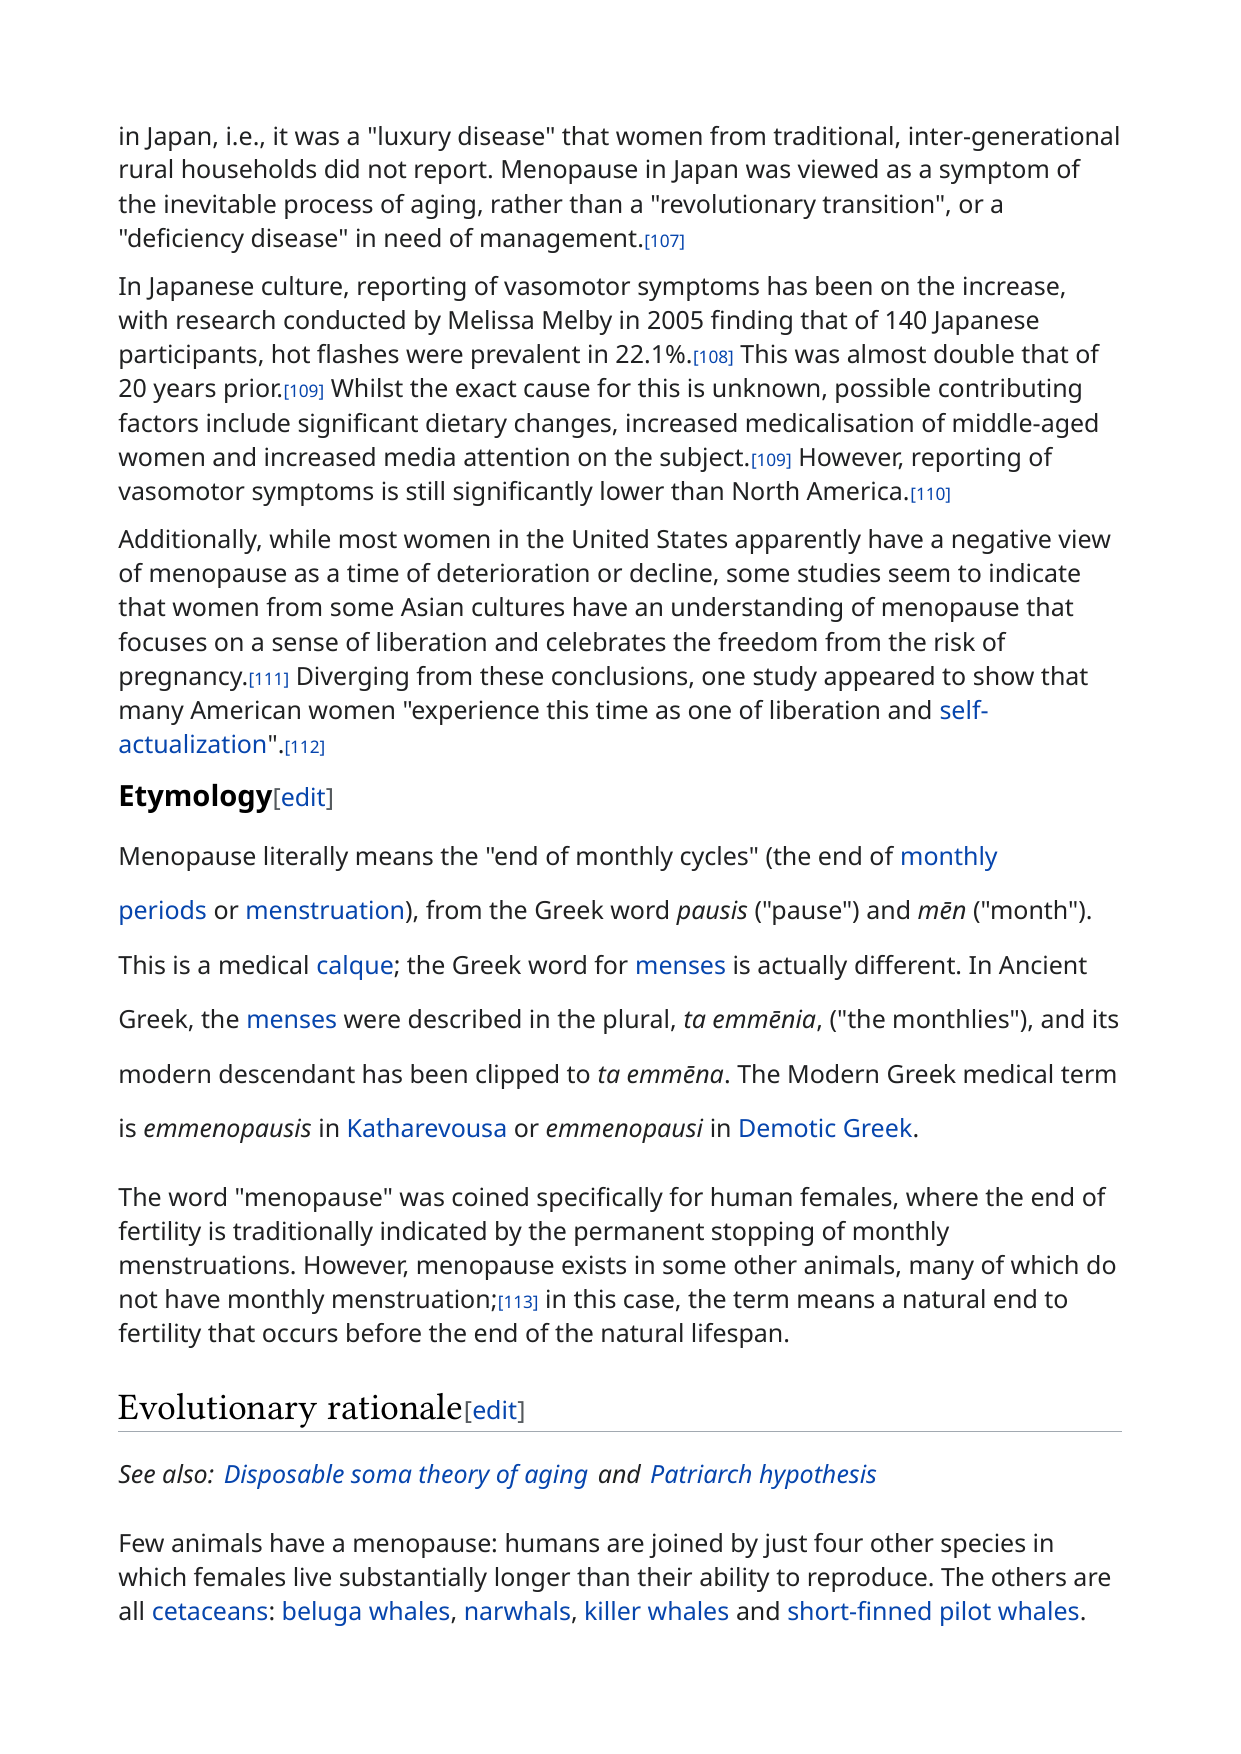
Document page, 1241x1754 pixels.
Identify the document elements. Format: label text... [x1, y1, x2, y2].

text The word "menopause" was coined specifically for human females, where the end of fertility is traditionally indicated by the permanent stopping of monthly menstruations. However, menopause exists in some other animals, many of which do not have monthly menstruation;[113] in this case, the term means a natural end to fertility that occurs before the end of the natural lifespan. [118, 1180, 1122, 1350]
text in Japan, i.e., it was a "luxury disease" that women from traditional, inter-generational rural households did not report. Menopause in Japan was viewed as a symptom of the inevitable process of aging, rather than a "revolutionary transition", or a "deficiency disease" in need of management.[107] [118, 118, 1122, 254]
text Additionally, while most women in the United States apparently have a negative view of menopause as a time of deterioration or decline, some studies seem to indicate that women from some Asian cultures have an understanding of menopause that focuses on a sense of liberation and celebrates the freedom from the risk of pregnancy.[111] Diverging from these conclusions, one study appeared to show that many American women "experience this time as one of liberation and self-actualization".[112] [118, 522, 1122, 760]
text See also: Disposable soma theory of aging and Patriarch hypothesis [118, 1457, 1122, 1491]
subtitle Evolutionary rationale[edit] [118, 1386, 1122, 1431]
text In Japanese culture, reporting of vasomotor symptoms has been on the increase, with research conducted by Melissa Melby in 2005 finding that of 140 Japanese participants, hot flashes were prevalent in 22.1%.[108] This was almost double that of 20 years prior.[109] Whilst the exact cause for this is unknown, possible contributing factors include significant dietary changes, increased medicalisation of middle-aged women and increased media attention on the subject.[109] However, reporting of vasomotor symptoms is still significantly lower than North America.[110] [118, 269, 1122, 507]
subtitle Etymology[edit] [118, 775, 1122, 815]
text Menopause literally means the "end of monthly cycles" (the end of monthly periods or menstruation), from the Greek word pausis ("pause") and mēn ("month"). This is a medical calque; the Greek word for menses is actually different. In Ancient Greek, the menses were described in the plural, ta emmēnia, ("the monthlies"), and its modern descendant has been clipped to ta emmēna. The Modern Greek medical term is emmenopausis in Katharevousa or emmenopausi in Demotic Greek. [118, 838, 1122, 1145]
text Few animals have a menopause: humans are joined by just four other species in which females live substantially longer than their ability to reproduce. The others are all cetaceans: beluga whales, narwhals, killer whales and short-finned pilot whales. [118, 1526, 1122, 1628]
